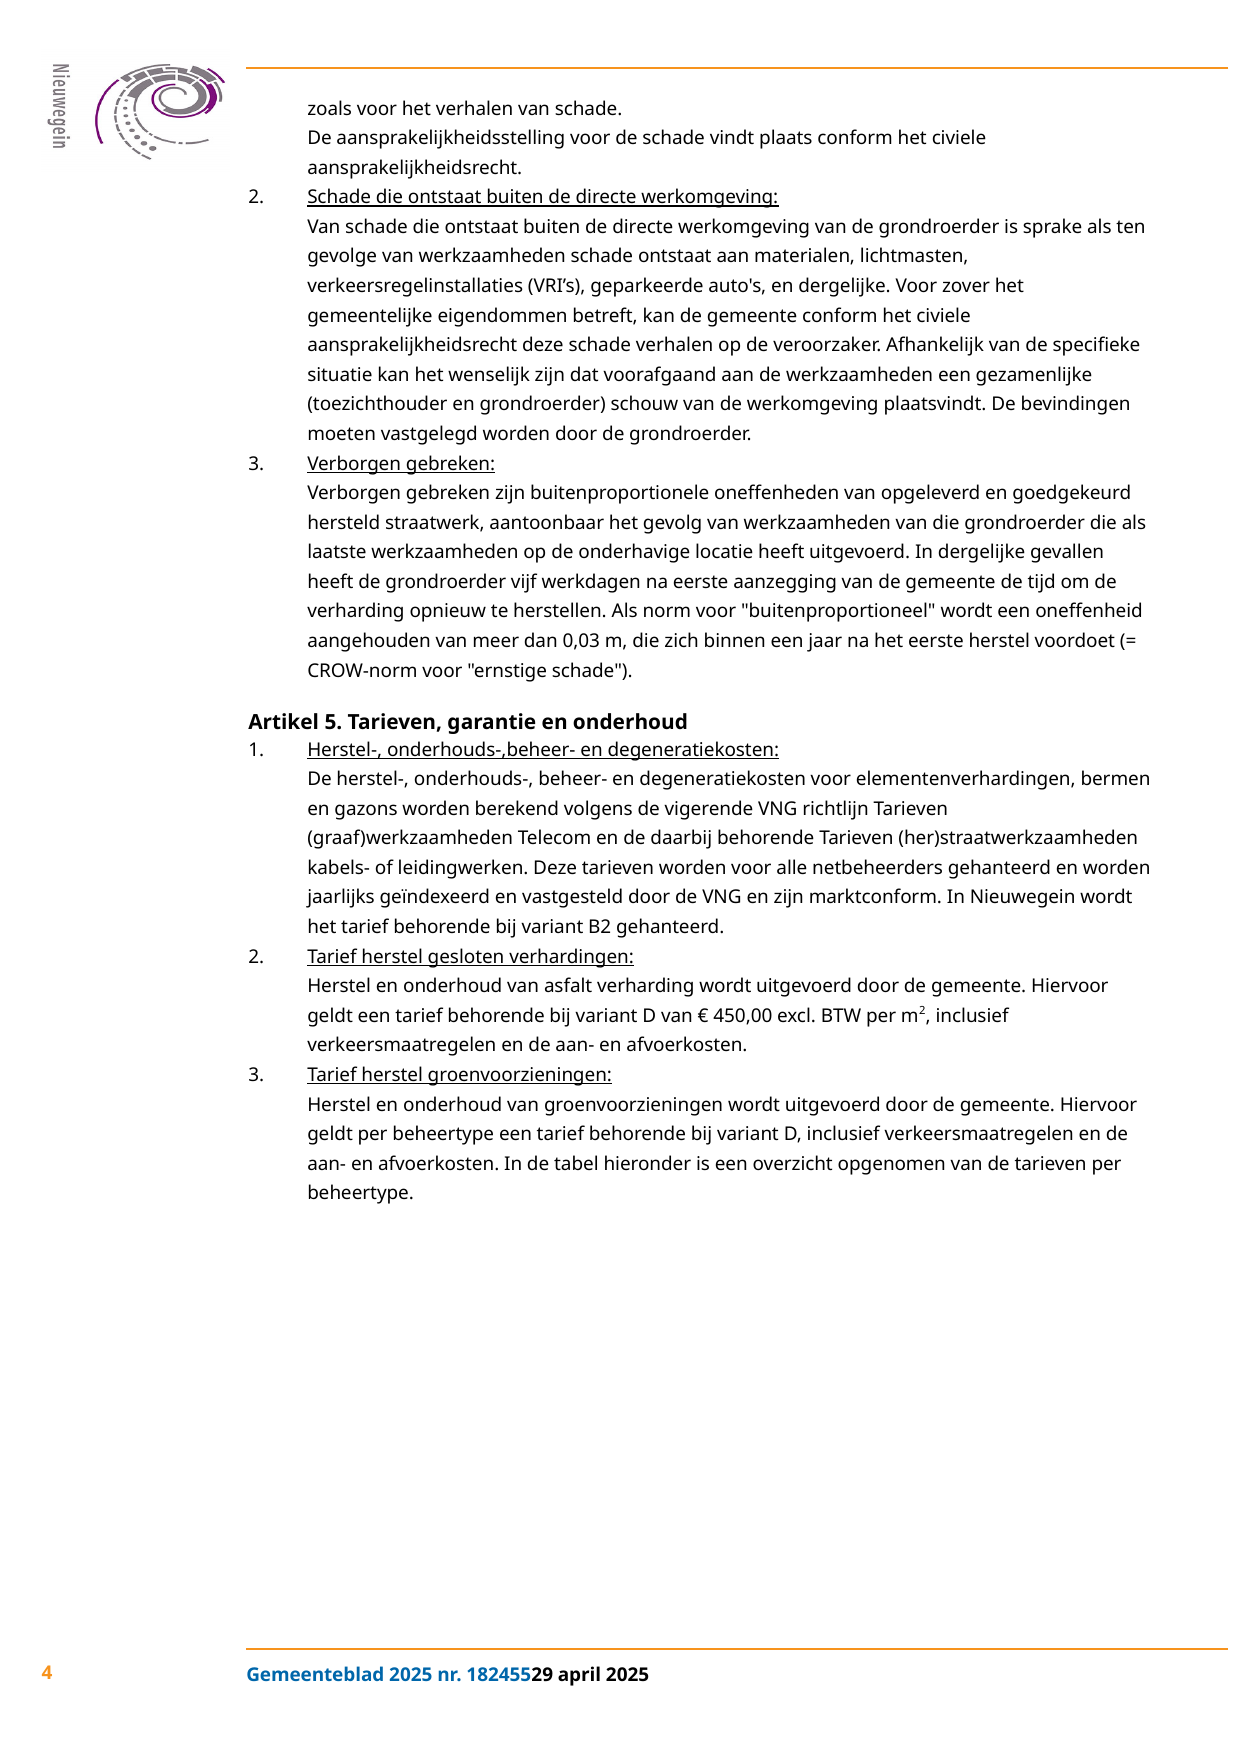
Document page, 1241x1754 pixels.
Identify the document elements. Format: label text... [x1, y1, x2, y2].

list De aansprakelijkheidsstelling voor de schade vindt plaats conform het civiele aansprakelijkheidsrecht. [248, 124, 1152, 180]
picture [41, 47, 231, 172]
text Artikel 5. Tarieven, garantie en onderhoud [248, 707, 1152, 736]
list Tarief herstel gesloten verhardingen: [248, 943, 1152, 968]
list Tarief herstel groenvoorzieningen: [248, 1061, 1152, 1087]
list De herstel-, onderhouds-, beheer- en degeneratiekosten voor elementenverhardingen, bermen en gazons worden berekend volgens de vigerende VNG richtlijn Tarieven (graaf)werkzaamheden Telecom en de daarbij behorende Tarieven (her)straatwerkzaamheden kabels- of leidingwerken. Deze tarieven worden voor alle netbeheerders gehanteerd en worden jaarlijks geïndexeerd en vastgesteld door de VNG en zijn marktconform. In Nieuwegein wordt het tarief behorende bij variant B2 gehanteerd. [248, 765, 1152, 939]
list Van schade die ontstaat buiten de directe werkomgeving van de grondroerder is sprake als ten gevolge van werkzaamheden schade ontstaat aan materialen, lichtmasten, verkeersregelinstallaties (VRI’s), geparkeerde auto's, en dergelijke. Voor zover het gemeentelijke eigendommen betreft, kan de gemeente conform het civiele aansprakelijkheidsrecht deze schade verhalen op de veroorzaker. Afhankelijk van de specifieke situatie kan het wenselijk zijn dat voorafgaand aan de werkzaamheden een gezamenlijke (toezichthouder en grondroerder) schouw van de werkomgeving plaatsvindt. De bevindingen moeten vastgelegd worden door de grondroerder. [248, 213, 1152, 446]
list Verborgen gebreken: [248, 450, 1152, 476]
list Herstel-, onderhouds-,beheer- en degeneratiekosten: [248, 736, 1152, 761]
list Schade die ontstaat buiten de directe werkomgeving: [248, 183, 1152, 209]
list zoals voor het verhalen van schade. [248, 95, 1152, 121]
list Verborgen gebreken zijn buitenproportionele oneffenheden van opgeleverd en goedgekeurd hersteld straatwerk, aantoonbaar het gevolg van werkzaamheden van die grondroerder die als laatste werkzaamheden op de onderhavige locatie heeft uitgevoerd. In dergelijke gevallen heeft de grondroerder vijf werkdagen na eerste aanzegging van de gemeente de tijd om de verharding opnieuw te herstellen. Als norm voor "buitenproportioneel" wordt een oneffenheid aangehouden van meer dan 0,03 m, die zich binnen een jaar na het eerste herstel voordoet (= CROW-norm voor "ernstige schade"). [248, 479, 1152, 683]
list Herstel en onderhoud van groenvoorzieningen wordt uitgevoerd door de gemeente. Hiervoor geldt per beheertype een tarief behorende bij variant D, inclusief verkeersmaatregelen en de aan- en afvoerkosten. In de tabel hieronder is een overzicht opgenomen van de tarieven per beheertype. [248, 1091, 1152, 1205]
list Herstel en onderhoud van asfalt verharding wordt uitgevoerd door de gemeente. Hiervoor geldt een tarief behorende bij variant D van € 450,00 excl. BTW per m2, inclusief verkeersmaatregelen en de aan- en afvoerkosten. [248, 972, 1152, 1057]
